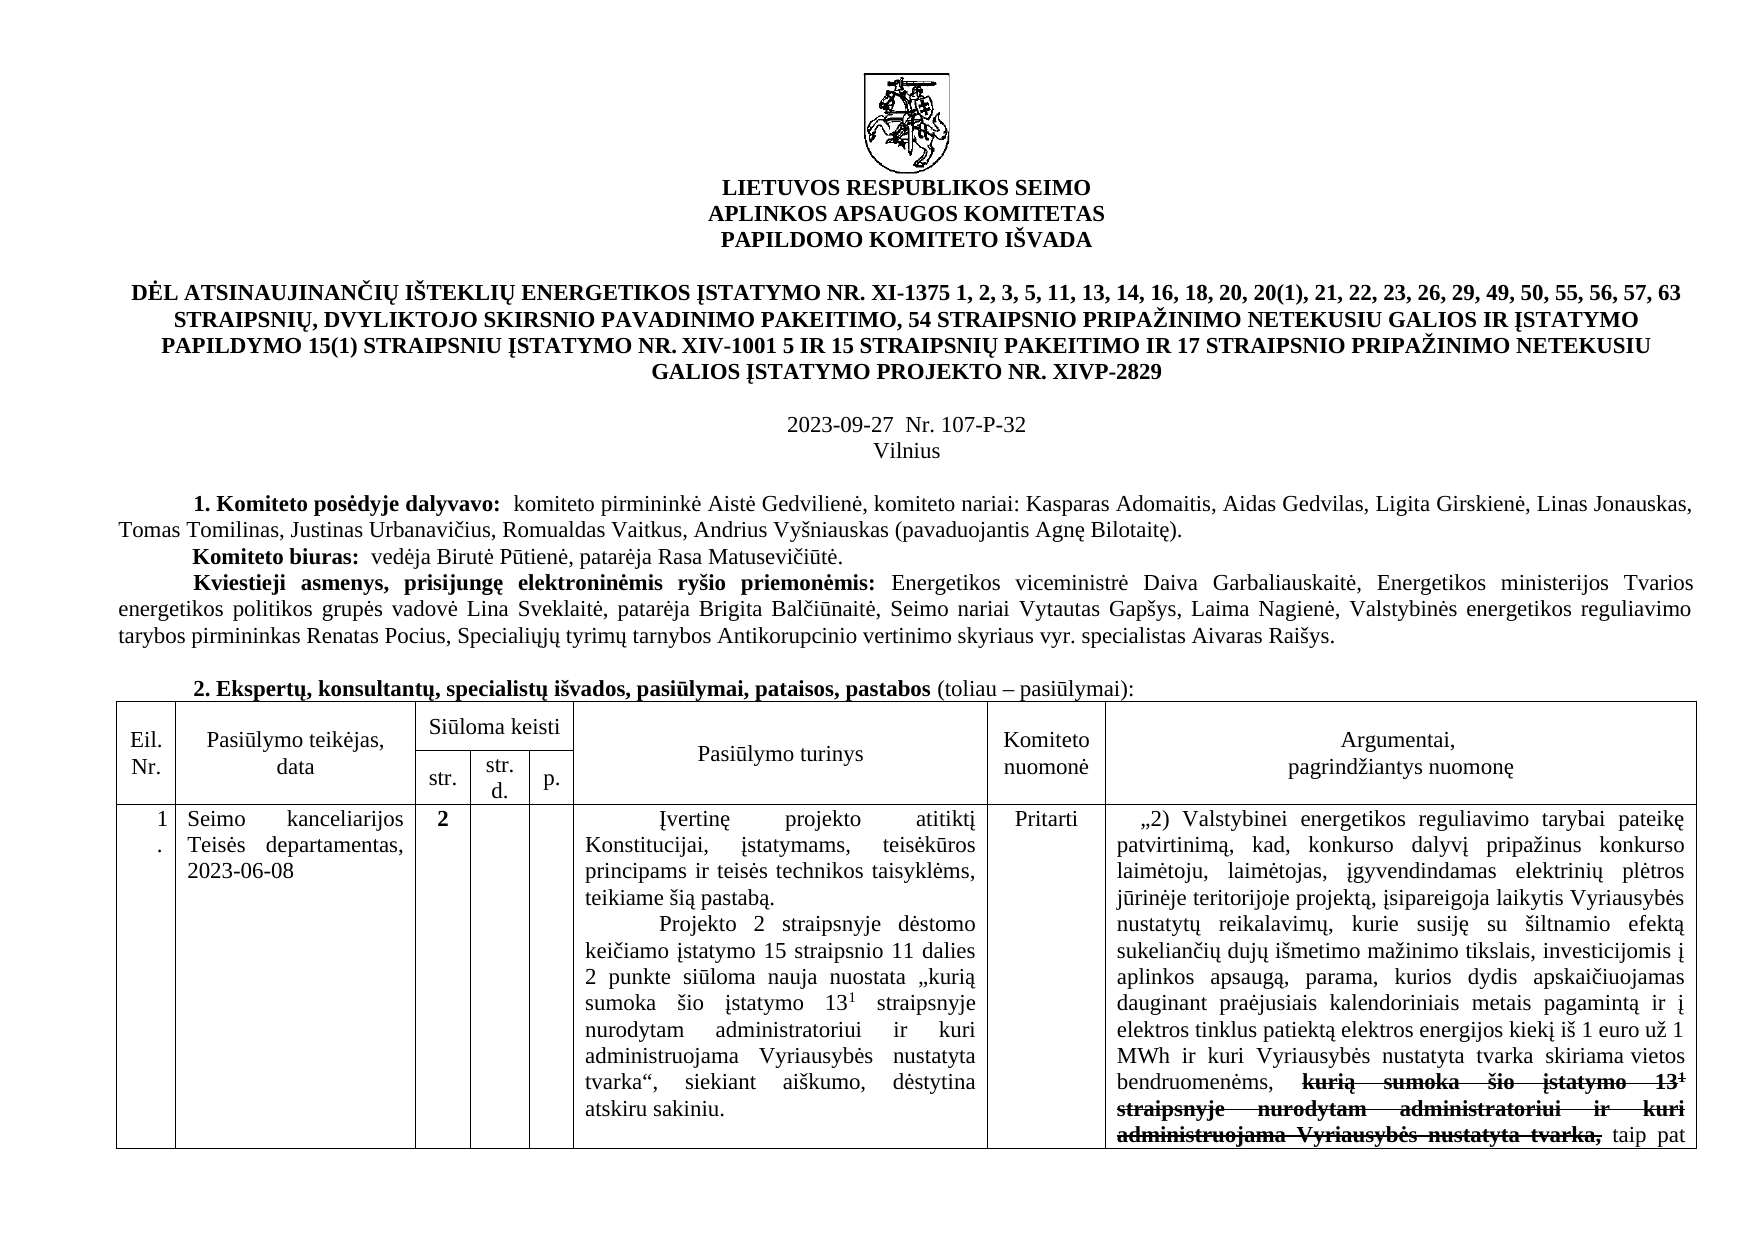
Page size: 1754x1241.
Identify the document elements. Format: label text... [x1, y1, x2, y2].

text LIETUVOS RESPUBLIKOS SEIMO [118, 174, 1695, 200]
table_header Pasiūlymo teikėjas, data [176, 702, 415, 804]
table_cell p. [530, 751, 573, 804]
table_cell str. d. [471, 751, 529, 804]
table_cell 2 [416, 805, 470, 1147]
table_header Eil. Nr. [117, 702, 175, 804]
table_cell „2) Valstybinei energetikos reguliavimo tarybai pateikę patvirtinimą, kad, konkurso dalyvį pripažinus konkurso laimėtoju, laimėtojas, įgyvendindamas elektrinių plėtros jūrinėje teritorijoje projektą, įsipareigoja laikytis Vyriausybės nustatytų reikalavimų, kurie susiję su šiltnamio efektą sukeliančių dujų išmetimo mažinimo tikslais, investicijomis į aplinkos apsaugą, parama, kurios dydis apskaičiuojamas dauginant praėjusiais kalendoriniais metais pagamintą ir į elektros tinklus patiektą elektros energijos kiekį iš 1 euro už 1 MWh ir kuri Vyriausybės nustatyta tvarka skiriama vietos bendruomenėms, kurią sumoka šio įstatymo 131 straipsnyje nurodytam administratoriui ir kuri administruojama Vyriausybės nustatyta tvarka, taip pat [1106, 805, 1696, 1147]
table_header Pasiūlymo turinys [574, 702, 987, 804]
text Aplinkos apsaugos komitetas [118, 200, 1695, 227]
text Vilnius [118, 437, 1695, 464]
table_cell str. [416, 751, 470, 804]
table_cell Įvertinę projekto atitiktį Konstitucijai, įstatymams, teisėkūros principams ir teisės technikos taisyklėms, teikiame šią pastabą. Projekto 2 straipsnyje dėstomo keičiamo įstatymo 15 straipsnio 11 dalies 2 punkte siūloma nauja nuostata „kurią sumoka šio įstatymo 131 straipsnyje nurodytam administratoriui ir kuri administruojama Vyriausybės nustatyta tvarka“, siekiant aiškumo, dėstytina atskiru sakiniu. [574, 805, 987, 1147]
subtitle 2. Ekspertų, konsultantų, specialistų išvados, pasiūlymai, pataisos, pastabos (toliau – pasiūlymai): [118, 674, 1695, 701]
table_header Argumentai, pagrindžiantys nuomonę [1106, 702, 1696, 804]
table_cell [471, 805, 529, 1147]
table_header Siūloma keisti [416, 702, 573, 750]
table_cell [117, 805, 175, 1147]
subtitle PAPILDOMO KOMITETO IŠVADA [118, 227, 1695, 253]
text Komiteto biuras: vedėja Birutė Pūtienė, patarėja Rasa Matusevičiūtė. [118, 543, 1695, 569]
text 2023-09-27 Nr. 107-P-32 [118, 411, 1695, 437]
text 1. Komiteto posėdyje dalyvavo: komiteto pirmininkė Aistė Gedvilienė, komiteto nariai: Kasparas Adomaitis, Aidas Gedvilas, Ligita Girskienė, Linas Jonauskas, Tomas Tomilinas, Justinas Urbanavičius, Romualdas Vaitkus, Andrius Vyšniauskas (pavaduojantis Agnę Bilotaitę). [118, 490, 1695, 543]
subtitle DĖL Atsinaujinančių išteklių energetikos įstatymo Nr. XI-1375 1, 2, 3, 5, 11, 13, 14, 16, 18, 20, 20(1), 21, 22, 23, 26, 29, 49, 50, 55, 56, 57, 63 straipsnių, dvyliktojo skirsnio pavadinimo pakeitimo, 54 straipsnio pripažinimo netekusiu galios ir Įstatymo papildymo 15(1) straipsniu įstatymo Nr. XIV-1001 5 ir 15 straipsnių pakeitimo ir 17 straipsnio pripažinimo netekusiu galios įstatymo projekto NR. XIVP-2829 [118, 279, 1695, 385]
table_header Komiteto nuomonė [988, 702, 1105, 804]
table_cell Pritarti [988, 805, 1105, 1147]
text Kviestieji asmenys, prisijungę elektroninėmis ryšio priemonėmis: Energetikos viceministrė Daiva Garbaliauskaitė, Energetikos ministerijos Tvarios energetikos politikos grupės vadovė Lina Sveklaitė, patarėja Brigita Balčiūnaitė, Seimo nariai Vytautas Gapšys, Laima Nagienė, Valstybinės energetikos reguliavimo tarybos pirmininkas Renatas Pocius, Specialiųjų tyrimų tarnybos Antikorupcinio vertinimo skyriaus vyr. specialistas Aivaras Raišys. [118, 569, 1695, 648]
table_cell [530, 805, 573, 1147]
table_cell Seimo kanceliarijos Teisės departamentas, 2023-06-08 [176, 805, 415, 1147]
